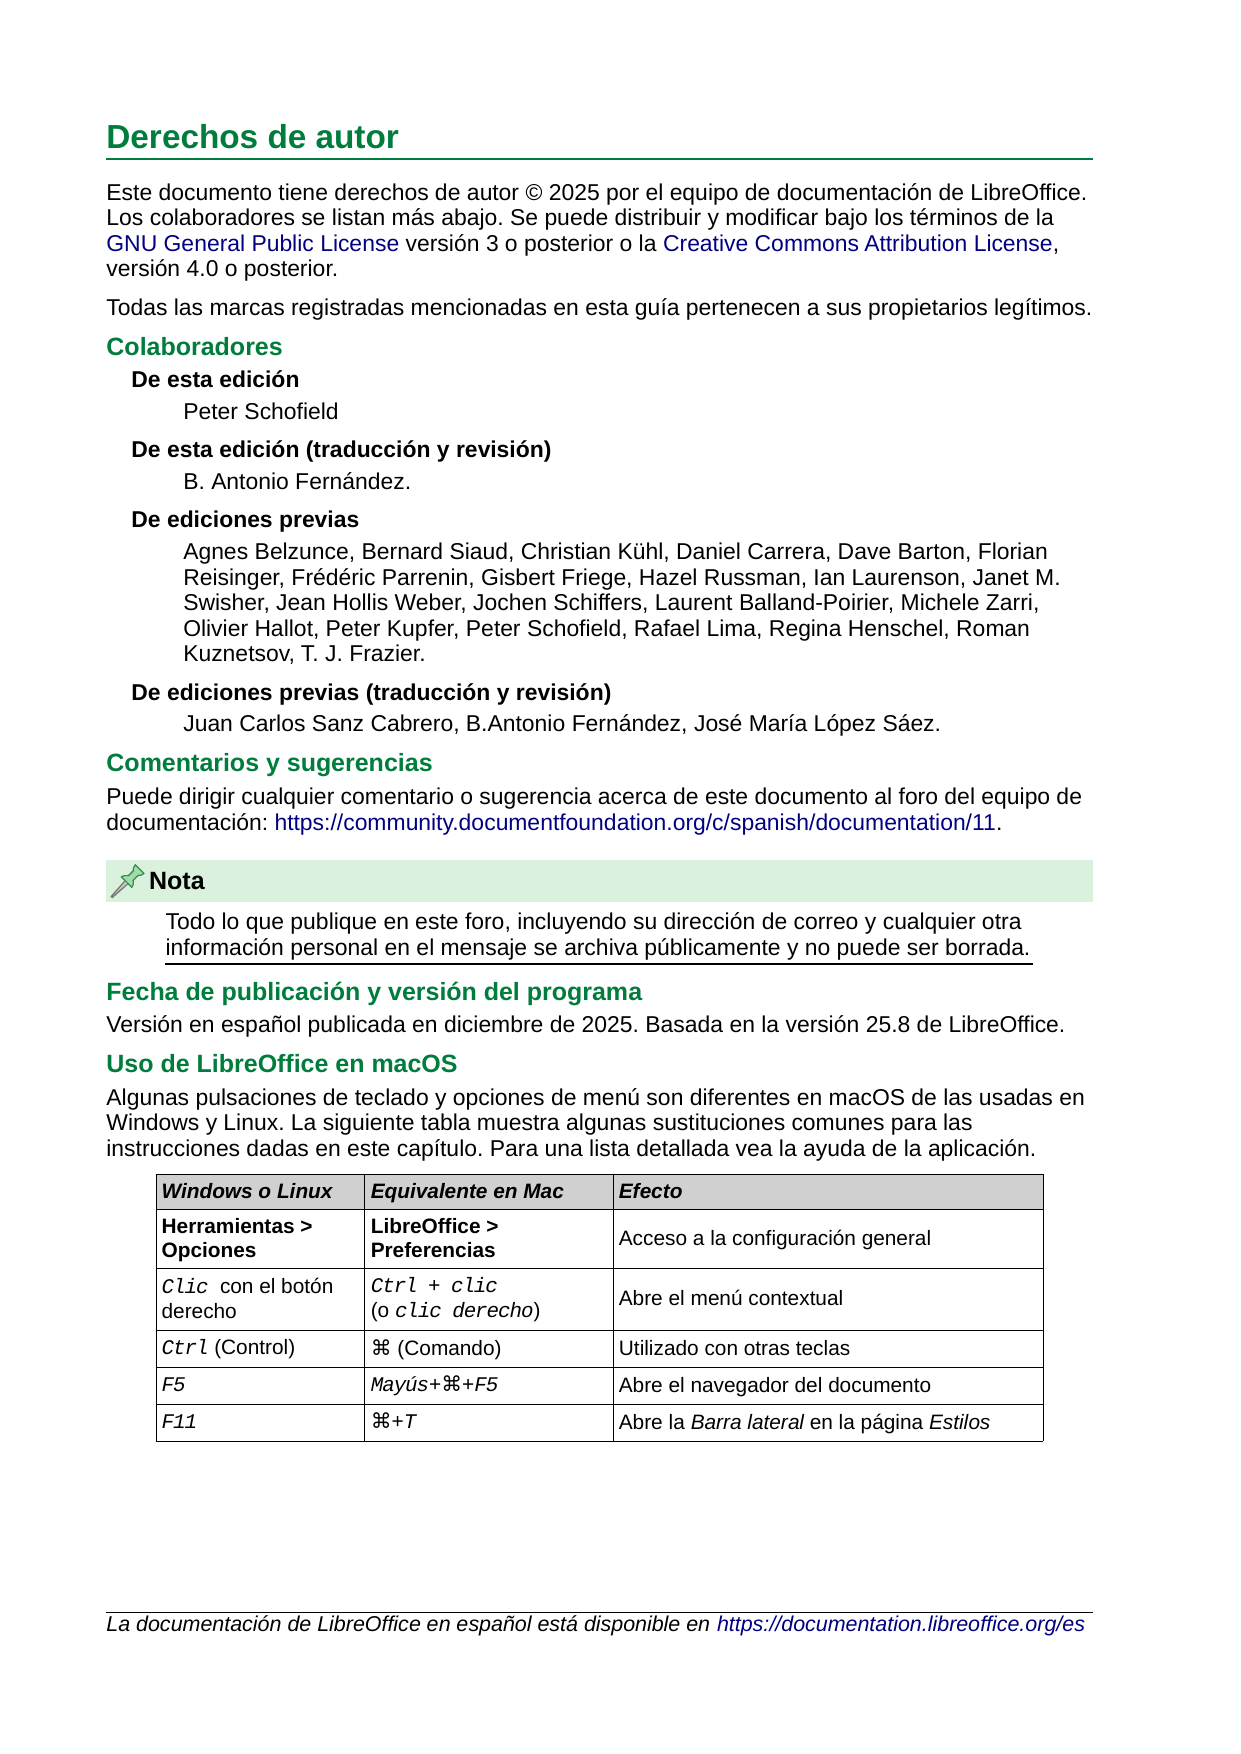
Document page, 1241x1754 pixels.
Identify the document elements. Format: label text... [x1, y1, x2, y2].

table_cell Abre la Barra lateral en la página Estilos [614, 1405, 1043, 1441]
table_cell LibreOffice > Preferencias [365, 1210, 613, 1267]
text De ediciones previas (traducción y revisión) [131, 679, 1093, 705]
text De esta edición (traducción y revisión) [131, 437, 1093, 462]
text Puede dirigir cualquier comentario o sugerencia acerca de este documento al foro del equipo de documentación: https://community.documentfoundation.org/c/spanish/documentation/11. [106, 784, 1093, 835]
text Versión en español publicada en diciembre de 2025. Basada en la versión 25.8 de LibreOffice. [106, 1012, 1093, 1038]
table_cell Herramientas > Opciones [157, 1210, 364, 1267]
table_header Efecto [614, 1175, 1043, 1209]
table_cell Abre el menú contextual [614, 1269, 1043, 1330]
table_cell Utilizado con otras teclas [614, 1331, 1043, 1367]
text De esta edición [131, 367, 1093, 392]
table_cell F11 [157, 1405, 364, 1441]
table_header Equivalente en Mac [365, 1175, 613, 1209]
subtitle Nota [148, 860, 1093, 902]
table_cell Mayús+⌘+F5 [365, 1368, 613, 1404]
table_cell Abre el navegador del documento [614, 1368, 1043, 1404]
subtitle Derechos de autor [106, 118, 1093, 158]
table_header Windows o Linux [157, 1175, 364, 1209]
text Peter Schofield [183, 399, 1093, 424]
table_cell ⌘+T [365, 1405, 613, 1441]
text Este documento tiene derechos de autor © 2025 por el equipo de documentación de LibreOffice. Los colaboradores se listan más abajo. Se puede distribuir y modificar bajo los términos de la GNU General Public License versión 3 o posterior o la Creative Commons Attribution License, versión 4.0 o posterior. [106, 179, 1093, 282]
table_cell Ctrl (Control) [157, 1331, 364, 1367]
table_cell Clic con el botón derecho [157, 1269, 364, 1330]
text Algunas pulsaciones de teclado y opciones de menú son diferentes en macOS de las usadas en Windows y Linux. La siguiente tabla muestra algunas sustituciones comunes para las instrucciones dadas en este capítulo. Para una lista detallada vea la ayuda de la aplicación. [106, 1084, 1093, 1161]
text Juan Carlos Sanz Cabrero, B.Antonio Fernández, José María López Sáez. [183, 711, 1093, 737]
text Todo lo que publique en este foro, incluyendo su dirección de correo y cualquier otra información personal en el mensaje se archiva públicamente y no puede ser borrada. [165, 909, 1033, 963]
subtitle Colaboradores [106, 332, 1093, 360]
table_cell Ctrl + clic (o clic derecho) [365, 1269, 613, 1330]
text De ediciones previas [131, 507, 1093, 532]
table_cell F5 [157, 1368, 364, 1404]
subtitle Fecha de publicación y versión del programa [106, 978, 1093, 1006]
text B. Antonio Fernández. [183, 469, 1093, 494]
subtitle Uso de LibreOffice en macOS [106, 1050, 1093, 1078]
subtitle Comentarios y sugerencias [106, 749, 1093, 777]
table_cell ⌘ (Comando) [365, 1331, 613, 1367]
text Agnes Belzunce, Bernard Siaud, Christian Kühl, Daniel Carrera, Dave Barton, Florian Reisinger, Frédéric Parrenin, Gisbert Friege, Hazel Russman, Ian Laurenson, Janet M. Swisher, Jean Hollis Weber, Jochen Schiffers, Laurent Balland-Poirier, Michele Zarri, Olivier Hallot, Peter Kupfer, Peter Schofield, Rafael Lima, Regina Henschel, Roman Kuznetsov, T. J. Frazier. [183, 539, 1093, 667]
table_cell Acceso a la configuración general [614, 1210, 1043, 1267]
text Todas las marcas registradas mencionadas en esta guía pertenecen a sus propietarios legítimos. [106, 294, 1093, 320]
